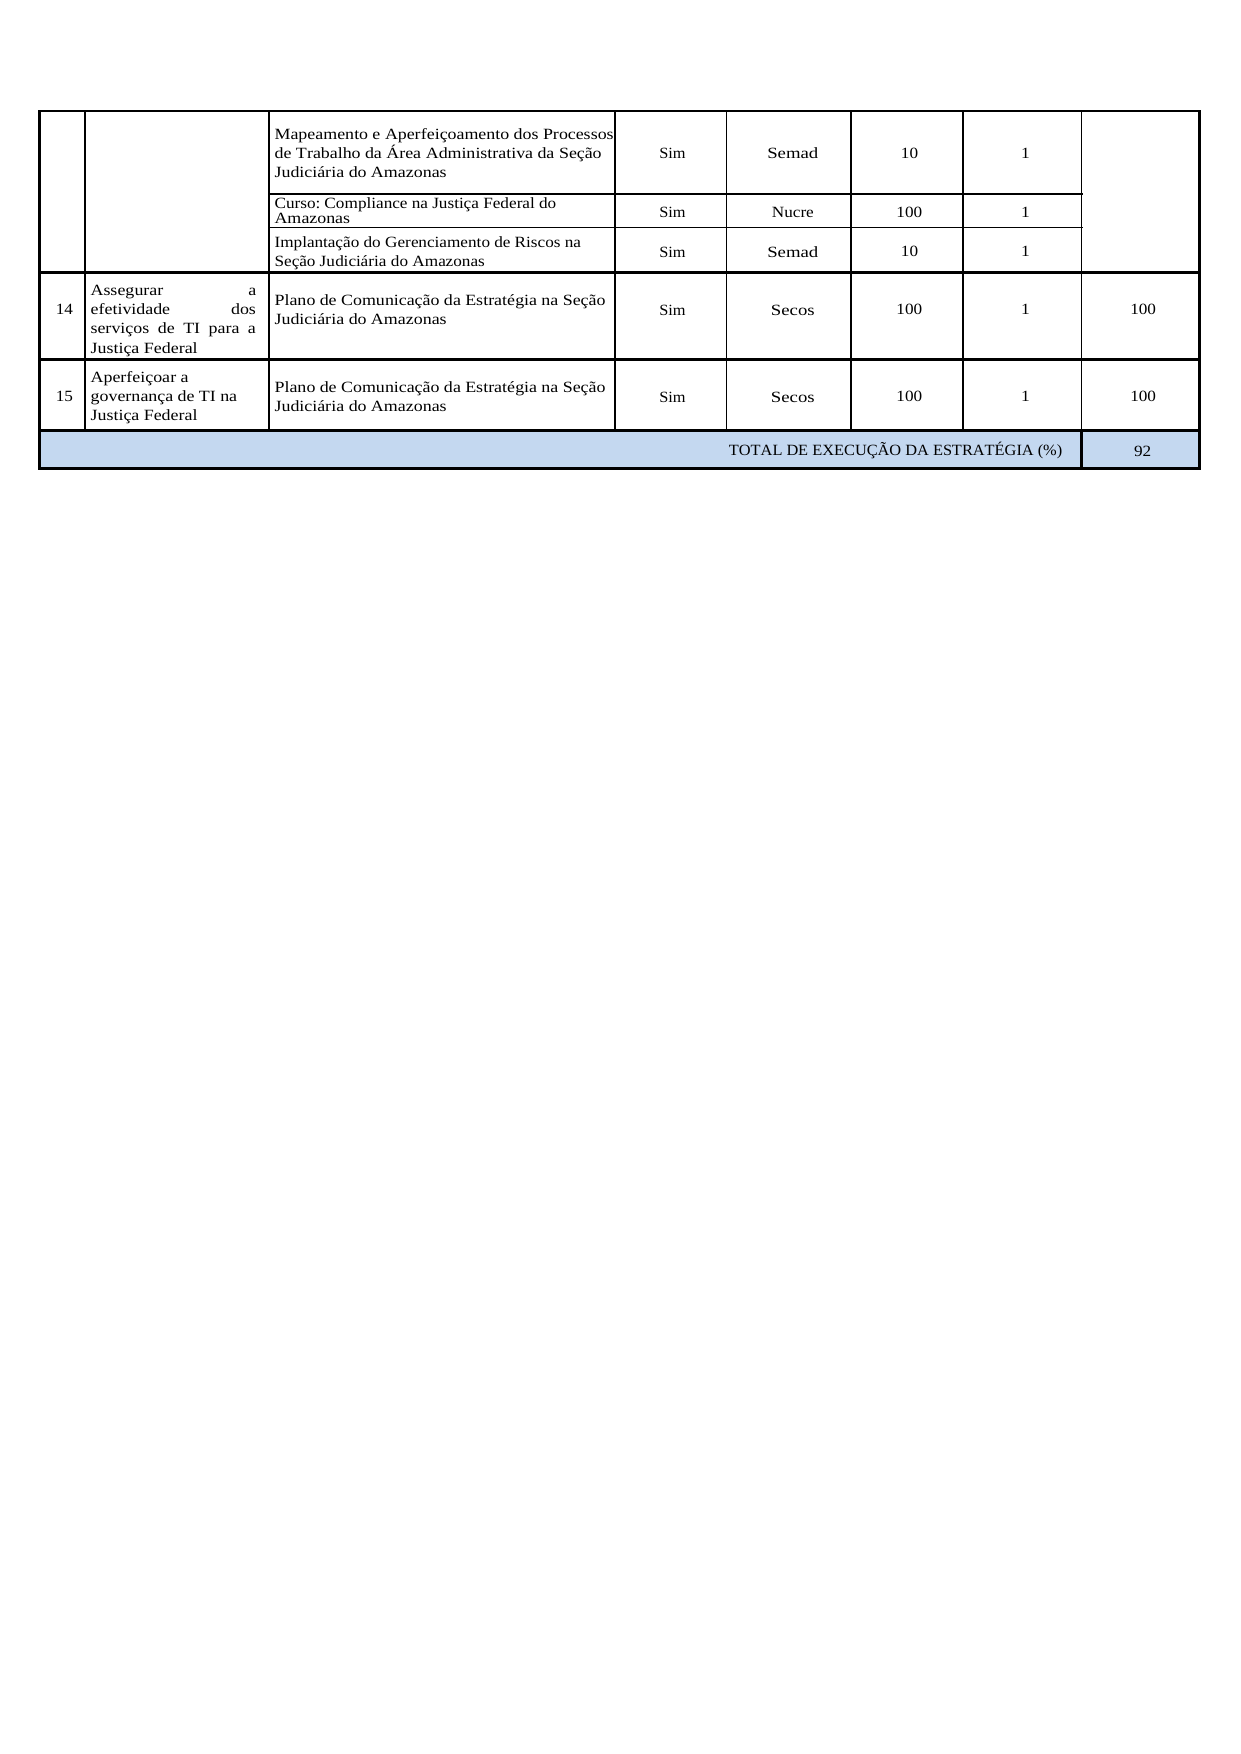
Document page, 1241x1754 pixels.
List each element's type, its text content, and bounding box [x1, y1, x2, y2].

table_cell Plano de Comunicação da Estratégia na Seção Judiciária do Amazonas [270, 361, 614, 429]
table_cell 1 [964, 195, 1081, 227]
table_cell 100 [1082, 274, 1198, 358]
table_cell Curso: Compliance na Justiça Federal do Amazonas [270, 195, 614, 227]
table_cell 100 [852, 274, 962, 358]
table_cell Semad [727, 112, 850, 193]
table_cell Nucre [727, 195, 850, 227]
table_cell Secos [727, 274, 850, 358]
table_cell [41, 112, 84, 271]
table_cell 100 [1082, 361, 1198, 429]
table_cell Mapeamento e Aperfeiçoamento dos Processos de Trabalho da Área Administrativa da Seção Judiciária do Amazonas [270, 112, 614, 193]
table_cell Sim [616, 112, 726, 193]
table_cell 100 [852, 361, 962, 429]
table_cell Semad [727, 228, 850, 271]
table_cell 14 [41, 274, 84, 358]
table_cell 1 [964, 361, 1081, 429]
table_cell 15 [41, 361, 84, 429]
table_cell TOTAL DE EXECUÇÃO DA ESTRATÉGIA (%) [41, 432, 1080, 467]
table_cell Sim [616, 274, 726, 358]
table_cell 1 [964, 228, 1081, 271]
table_cell 10 [852, 228, 962, 271]
table_cell Implantação do Gerenciamento de Riscos na Seção Judiciária do Amazonas [270, 228, 614, 271]
table_cell [86, 112, 268, 271]
table_cell 10 [852, 112, 962, 193]
table_cell Sim [616, 228, 726, 271]
table_cell 92 [1083, 432, 1198, 467]
table_cell 100 [852, 195, 962, 227]
table_cell Plano de Comunicação da Estratégia na Seção Judiciária do Amazonas [270, 274, 614, 358]
table_cell [1082, 112, 1198, 271]
table_cell 1 [964, 274, 1081, 358]
table_cell 1 [964, 112, 1081, 193]
table_cell Sim [616, 195, 726, 227]
table_cell Aperfeiçoar a governança de TI na Justiça Federal [86, 361, 268, 429]
table_cell Sim [616, 361, 726, 429]
table_cell Assegurar a efetividade dos serviços de TI para a Justiça Federal [86, 274, 268, 358]
table_cell Secos [727, 361, 850, 429]
